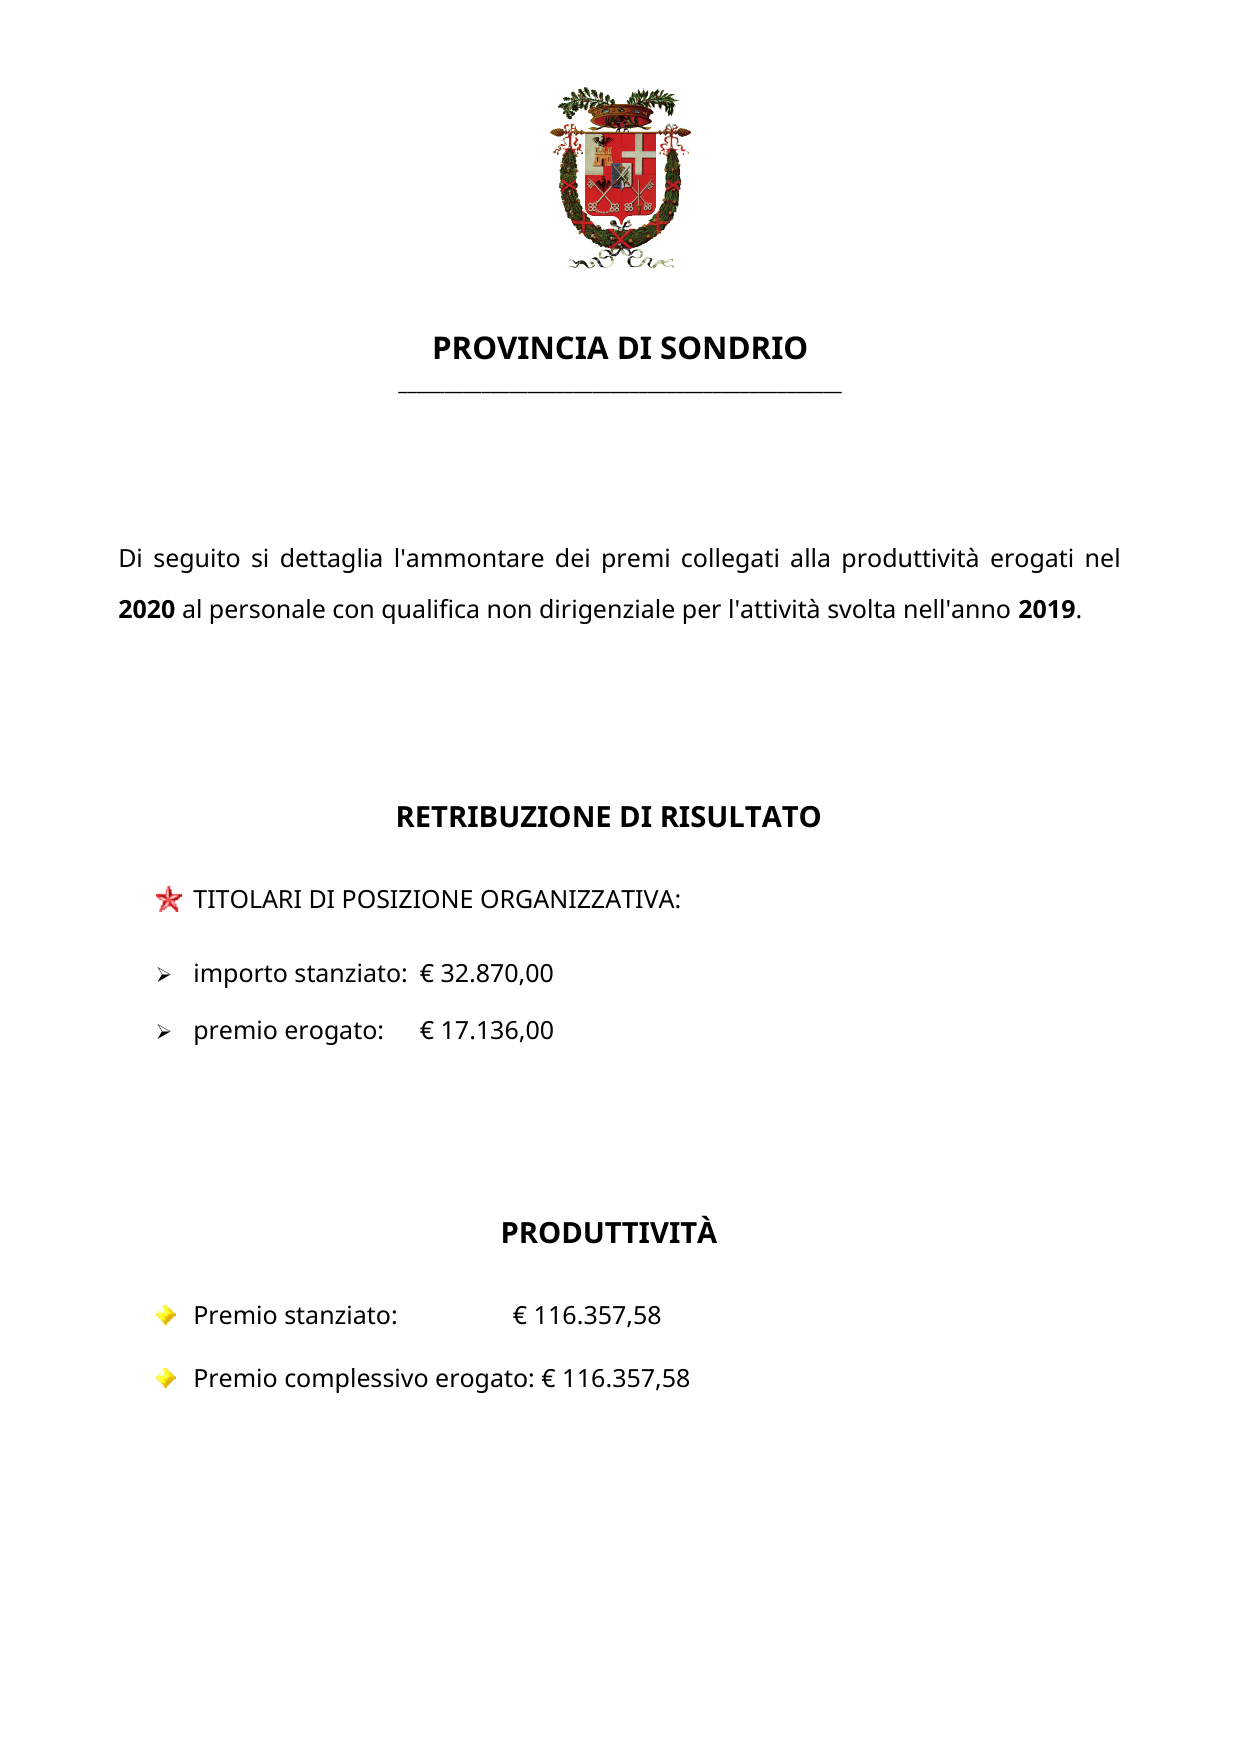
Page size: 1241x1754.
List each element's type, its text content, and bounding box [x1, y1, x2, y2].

list Premio complessivo erogato: € 116.357,58 [156, 1361, 1122, 1395]
text Di seguito si dettaglia l'ammontare dei premi collegati alla produttività erogati nel 2020 al personale con qualifica non dirigenziale per l'attività svolta nell'anno 2019. [118, 540, 1122, 625]
list importo stanziato: € 32.870,00 [156, 956, 1122, 990]
list premio erogato: € 17.136,00 [156, 1013, 1122, 1047]
text PRODUTTIVITÀ [118, 1212, 1122, 1252]
picture [156, 1305, 176, 1325]
text RETRIBUZIONE DI RISULTATO [118, 796, 1122, 836]
picture [156, 1368, 176, 1388]
list Premio stanziato: € 116.357,58 [156, 1298, 1122, 1332]
picture [156, 886, 182, 912]
list TITOLARI DI POSIZIONE ORGANIZZATIVA: [156, 882, 1122, 916]
